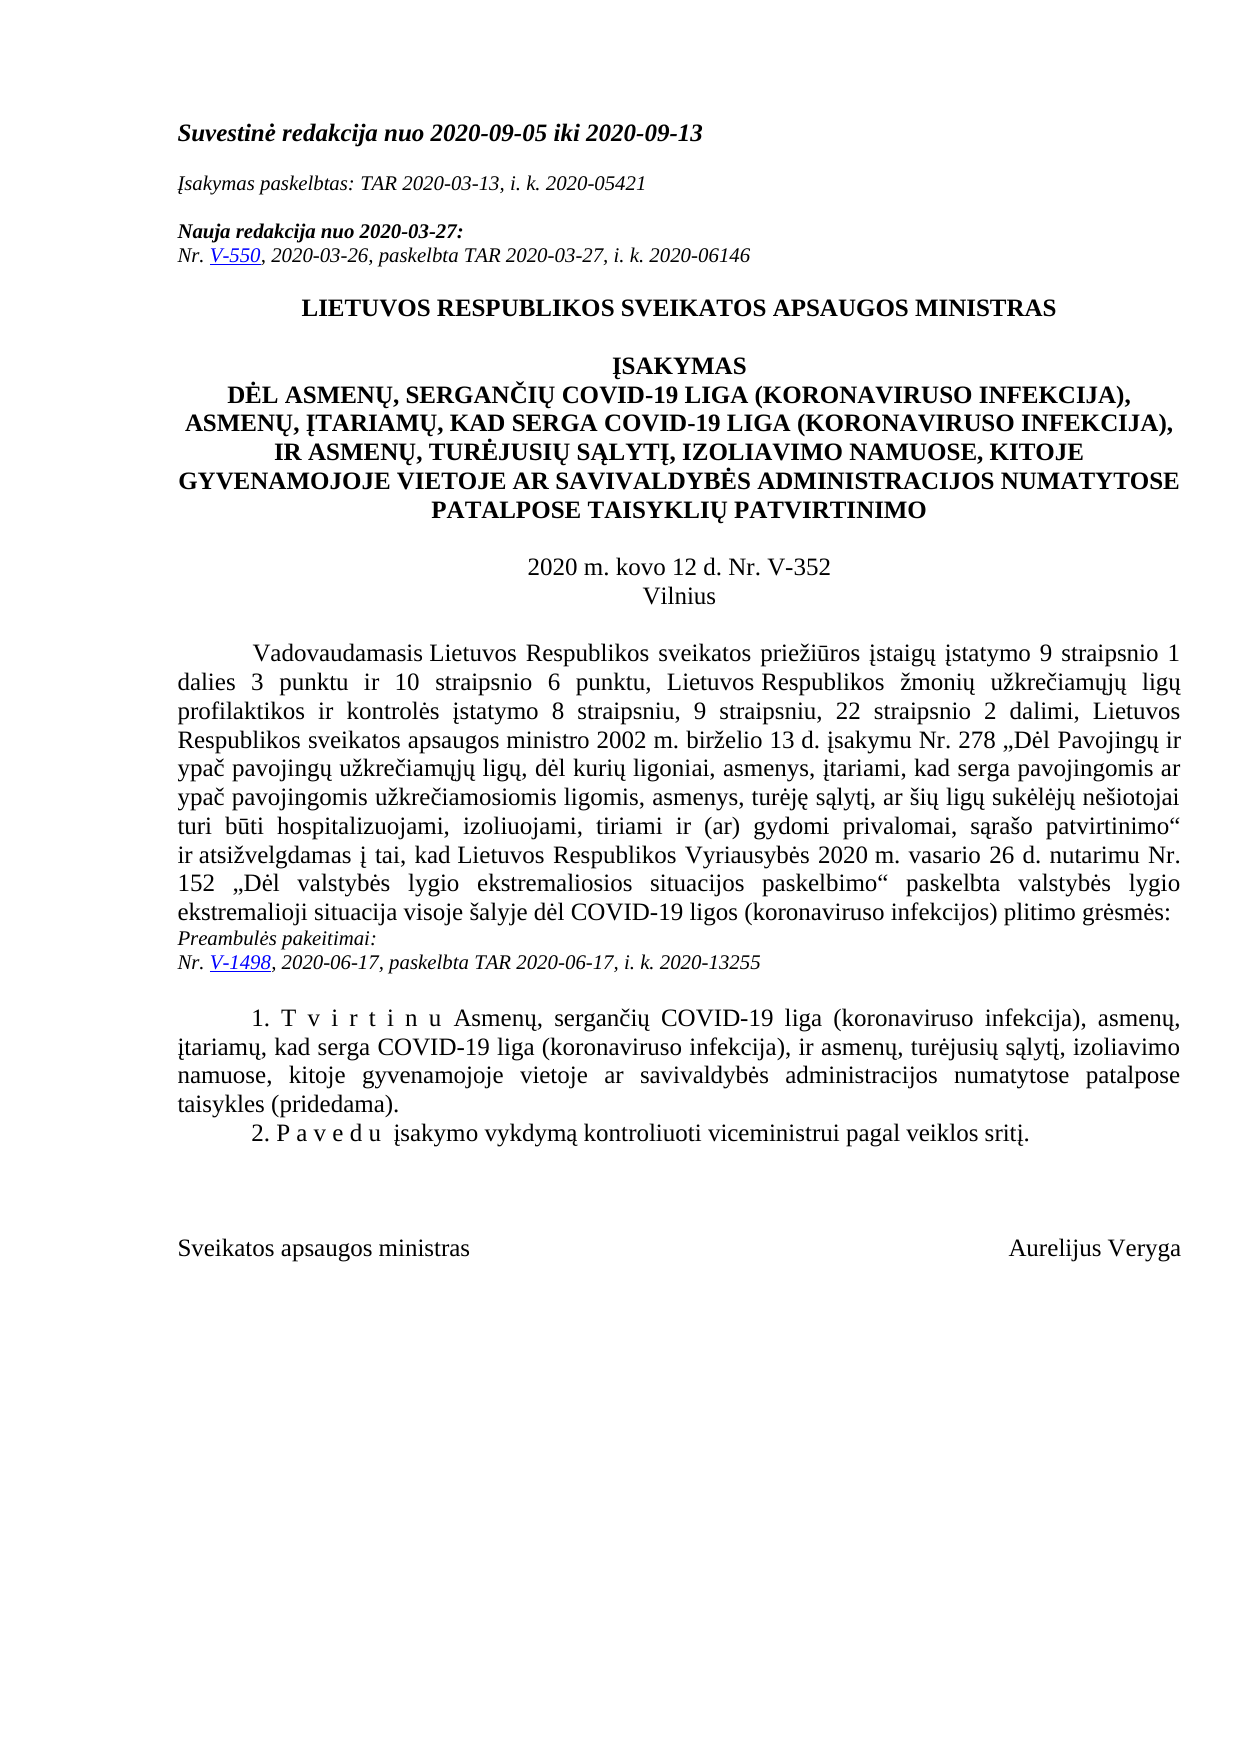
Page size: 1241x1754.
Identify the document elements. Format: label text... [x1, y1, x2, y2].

text Suvestinė redakcija nuo 2020-09-05 iki 2020-09-13 [177, 118, 1181, 147]
text Preambulės pakeitimai: [177, 926, 1181, 950]
text Nr. V-550, 2020-03-26, paskelbta TAR 2020-03-27, i. k. 2020-06146 [177, 243, 1181, 267]
text Nr. V-1498, 2020-06-17, paskelbta TAR 2020-06-17, i. k. 2020-13255 [177, 950, 1181, 974]
text Dėl ASMENŲ, SERGANČIŲ COVID-19 LIGA (KORONAVIRUSO INFEKCIJA), ASMENŲ, ĮTARIAMŲ, KAD SERGA COVID-19 LIGA (KORONAVIRUSO INFEKCIJA), IR ASMENŲ, TURĖJUSIŲ SĄLYTĮ, IZOLIAVIMO NAMUOSE, KITOJE GYVENAMOJOjE VIETOJE AR SAVIVALDYBĖS ADMINISTRACIJOS NUMATYTOSE PATALPOSE taisyklių patvirtinimo [177, 380, 1181, 523]
text 2. P a v e d u įsakymo vykdymą kontroliuoti viceministrui pagal veiklos sritį. [177, 1118, 1181, 1147]
text Įsakymas paskelbtas: TAR 2020-03-13, i. k. 2020-05421 [177, 171, 1181, 195]
text LIETUVOS RESPUBLIKOS SVEIKATOS APSAUGOS MINISTRAS [177, 293, 1181, 322]
text Nauja redakcija nuo 2020-03-27: [177, 219, 1181, 243]
text 1. T v i r t i n u Asmenų, sergančių COVID-19 liga (koronaviruso infekcija), asmenų, įtariamų, kad serga COVID-19 liga (koronaviruso infekcija), ir asmenų, turėjusių sąlytį, izoliavimo namuose, kitoje gyvenamojoje vietoje ar savivaldybės administracijos numatytose patalpose taisykles (pridedama). [177, 1003, 1181, 1118]
text Sveikatos apsaugos ministras Aurelijus Veryga [177, 1233, 1181, 1262]
text ĮSAKYMAS [177, 351, 1181, 380]
text Vadovaudamasis Lietuvos Respublikos sveikatos priežiūros įstaigų įstatymo 9 straipsnio 1 dalies 3 punktu ir 10 straipsnio 6 punktu, Lietuvos Respublikos žmonių užkrečiamųjų ligų profilaktikos ir kontrolės įstatymo 8 straipsniu, 9 straipsniu, 22 straipsnio 2 dalimi, Lietuvos Respublikos sveikatos apsaugos ministro 2002 m. birželio 13 d. įsakymu Nr. 278 „Dėl Pavojingų ir ypač pavojingų užkrečiamųjų ligų, dėl kurių ligoniai, asmenys, įtariami, kad serga pavojingomis ar ypač pavojingomis užkrečiamosiomis ligomis, asmenys, turėję sąlytį, ar šių ligų sukėlėjų nešiotojai turi būti hospitalizuojami, izoliuojami, tiriami ir (ar) gydomi privalomai, sąrašo patvirtinimo“ ir atsižvelgdamas į tai, kad Lietuvos Respublikos Vyriausybės 2020 m. vasario 26 d. nutarimu Nr. 152 „Dėl valstybės lygio ekstremaliosios situacijos paskelbimo“ paskelbta valstybės lygio ekstremalioji situacija visoje šalyje dėl COVID-19 ligos (koronaviruso infekcijos) plitimo grėsmės: [177, 638, 1181, 926]
text 2020 m. kovo 12 d. Nr. V-352 Vilnius [177, 552, 1181, 610]
